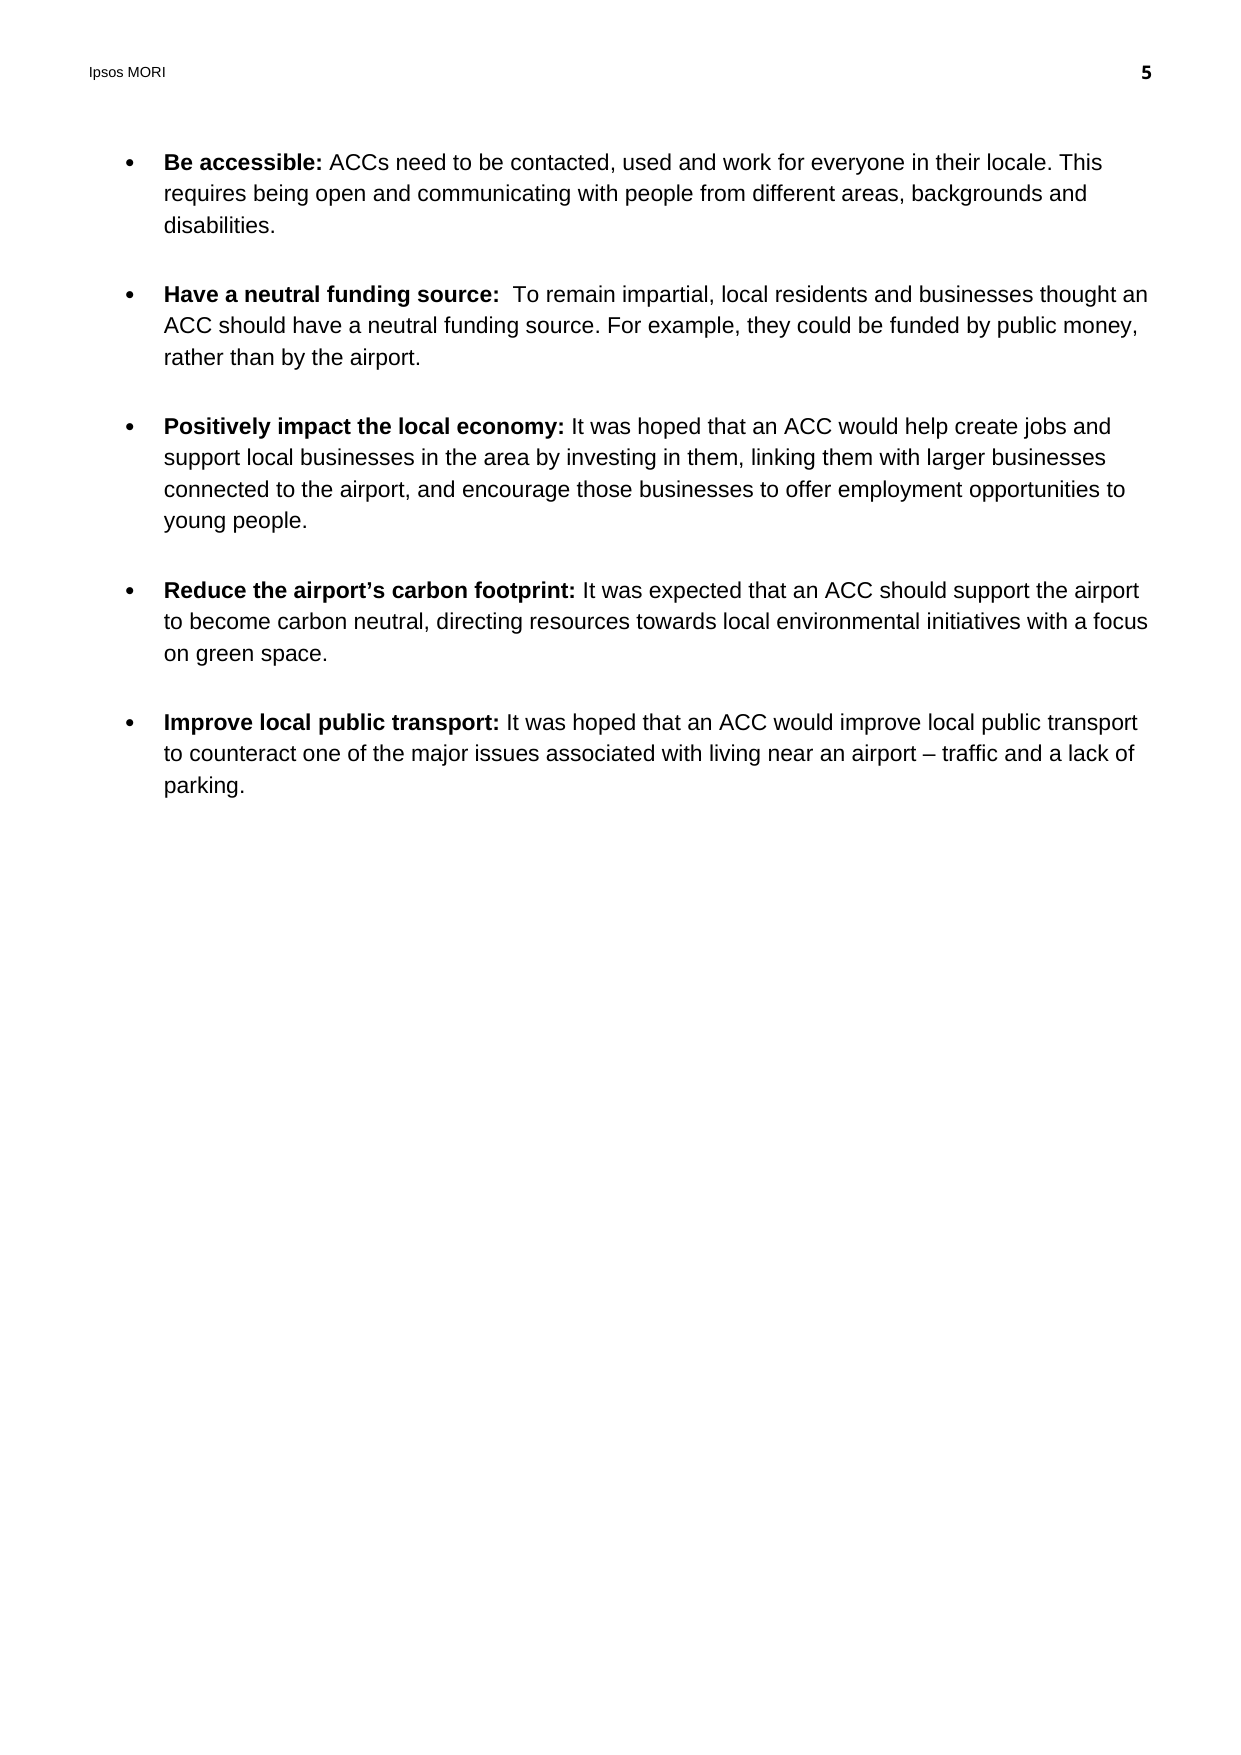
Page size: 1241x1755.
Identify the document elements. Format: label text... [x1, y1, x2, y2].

list Be accessible: ACCs need to be contacted, used and work for everyone in their locale. This requires being open and communicating with people from different areas, backgrounds and disabilities. [126, 148, 1152, 238]
list Reduce the airport’s carbon footprint: It was expected that an ACC should support the airport to become carbon neutral, directing resources towards local environmental initiatives with a focus on green space. [126, 577, 1152, 666]
list Improve local public transport: It was hoped that an ACC would improve local public transport to counteract one of the major issues associated with living near an airport – traffic and a lack of parking. [126, 709, 1152, 798]
list Have a neutral funding source: To remain impartial, local residents and businesses thought an ACC should have a neutral funding source. For example, they could be funded by public money, rather than by the airport. [126, 281, 1152, 370]
list Positively impact the local economy: It was hoped that an ACC would help create jobs and support local businesses in the area by investing in them, linking them with larger businesses connected to the airport, and encourage those businesses to offer employment opportunities to young people. [126, 413, 1152, 534]
